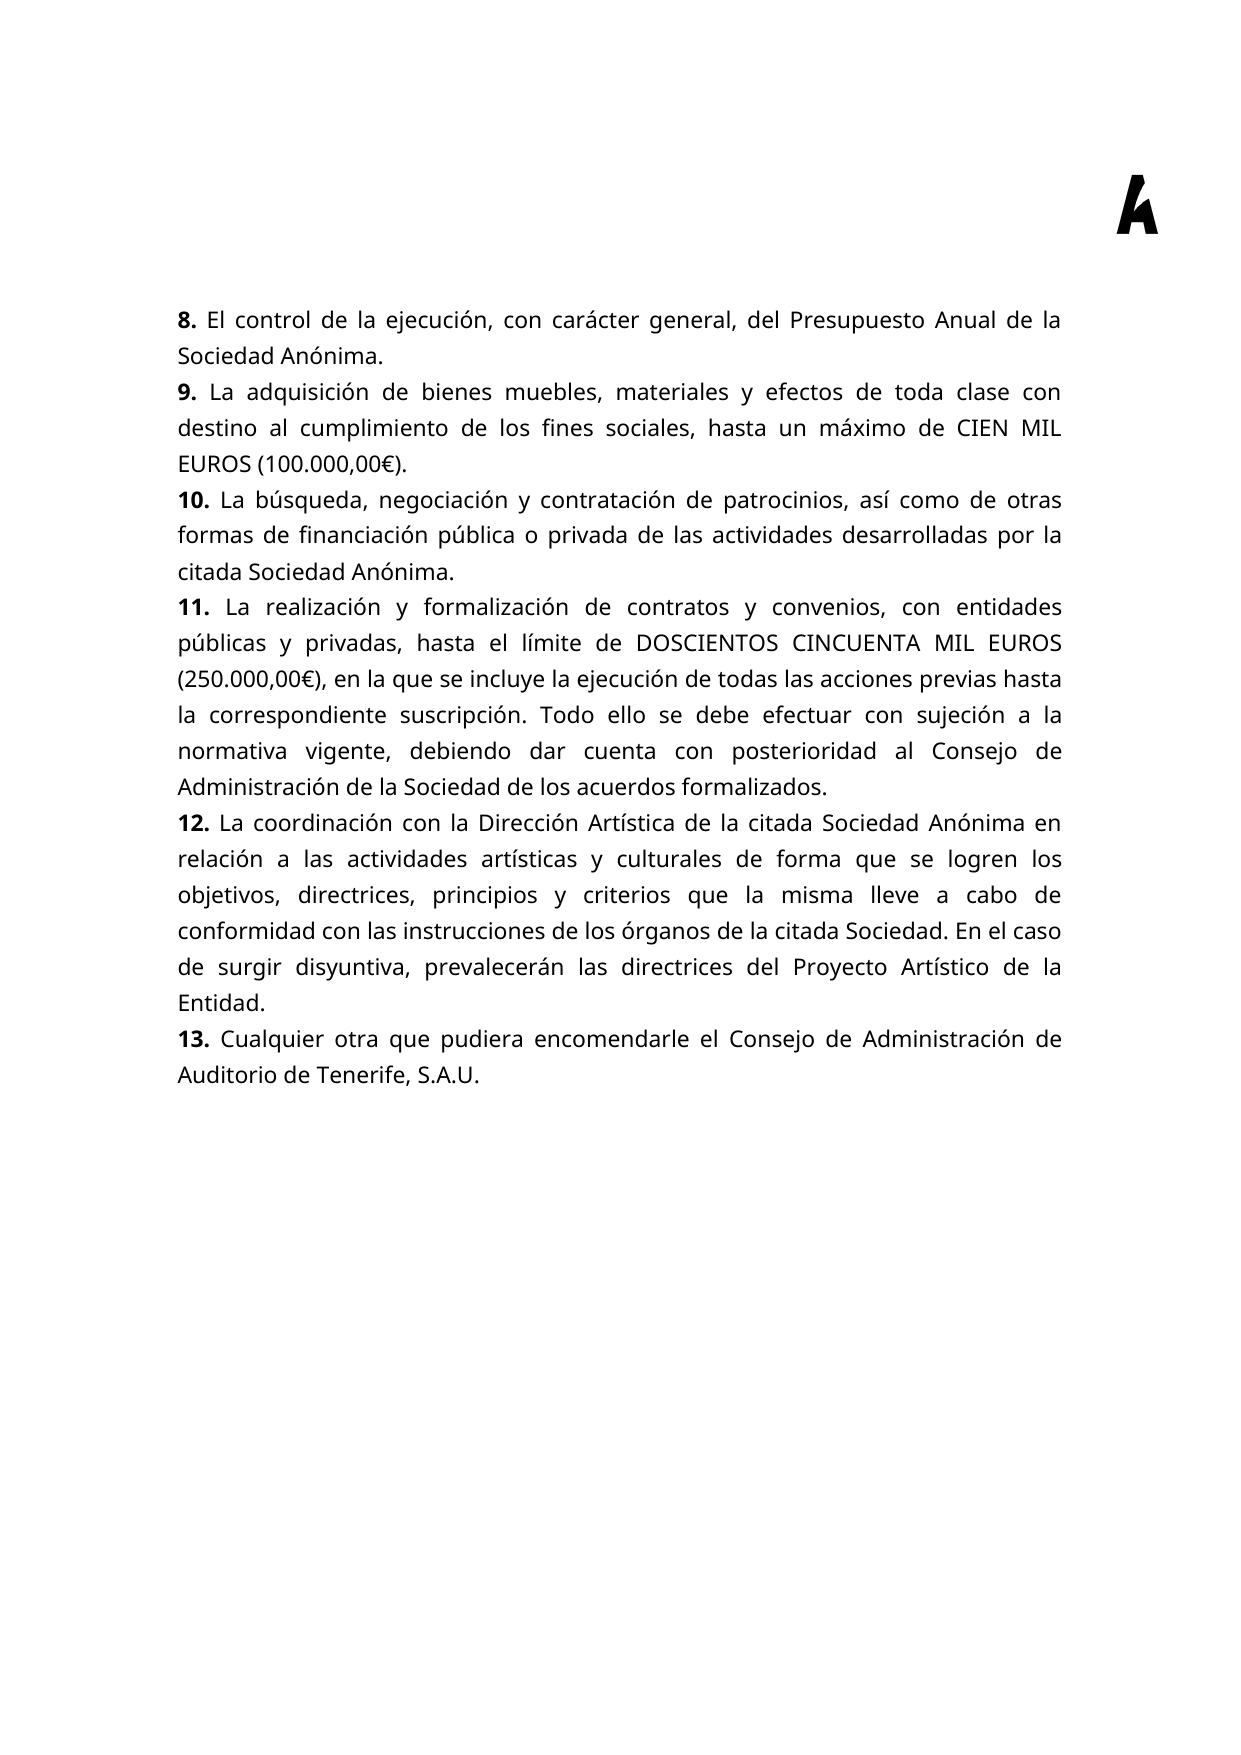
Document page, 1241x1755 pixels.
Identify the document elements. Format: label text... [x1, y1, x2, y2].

text 8. El control de la ejecución, con carácter general, del Presupuesto Anual de la Sociedad Anónima. [177, 304, 1063, 371]
text 9. La adquisición de bienes muebles, materiales y efectos de toda clase con destino al cumplimiento de los fines sociales, hasta un máximo de CIEN MIL EUROS (100.000,00€). [177, 376, 1063, 479]
text 10. La búsqueda, negociación y contratación de patrocinios, así como de otras formas de financiación pública o privada de las actividades desarrolladas por la citada Sociedad Anónima. [177, 483, 1063, 587]
text 12. La coordinación con la Dirección Artística de la citada Sociedad Anónima en relación a las actividades artísticas y culturales de forma que se logren los objetivos, directrices, principios y criterios que la misma lleve a cabo de conformidad con las instrucciones de los órganos de la citada Sociedad. En el caso de surgir disyuntiva, prevalecerán las directrices del Proyecto Artístico de la Entidad. [177, 807, 1063, 1018]
text 13. Cualquier otra que pudiera encomendarle el Consejo de Administración de Auditorio de Tenerife, S.A.U. [177, 1023, 1063, 1090]
text 11. La realización y formalización de contratos y convenios, con entidades públicas y privadas, hasta el límite de DOSCIENTOS CINCUENTA MIL EUROS (250.000,00€), en la que se incluye la ejecución de todas las acciones previas hasta la correspondiente suscripción. Todo ello se debe efectuar con sujeción a la normativa vigente, debiendo dar cuenta con posterioridad al Consejo de Administración de la Sociedad de los acuerdos formalizados. [177, 591, 1063, 802]
